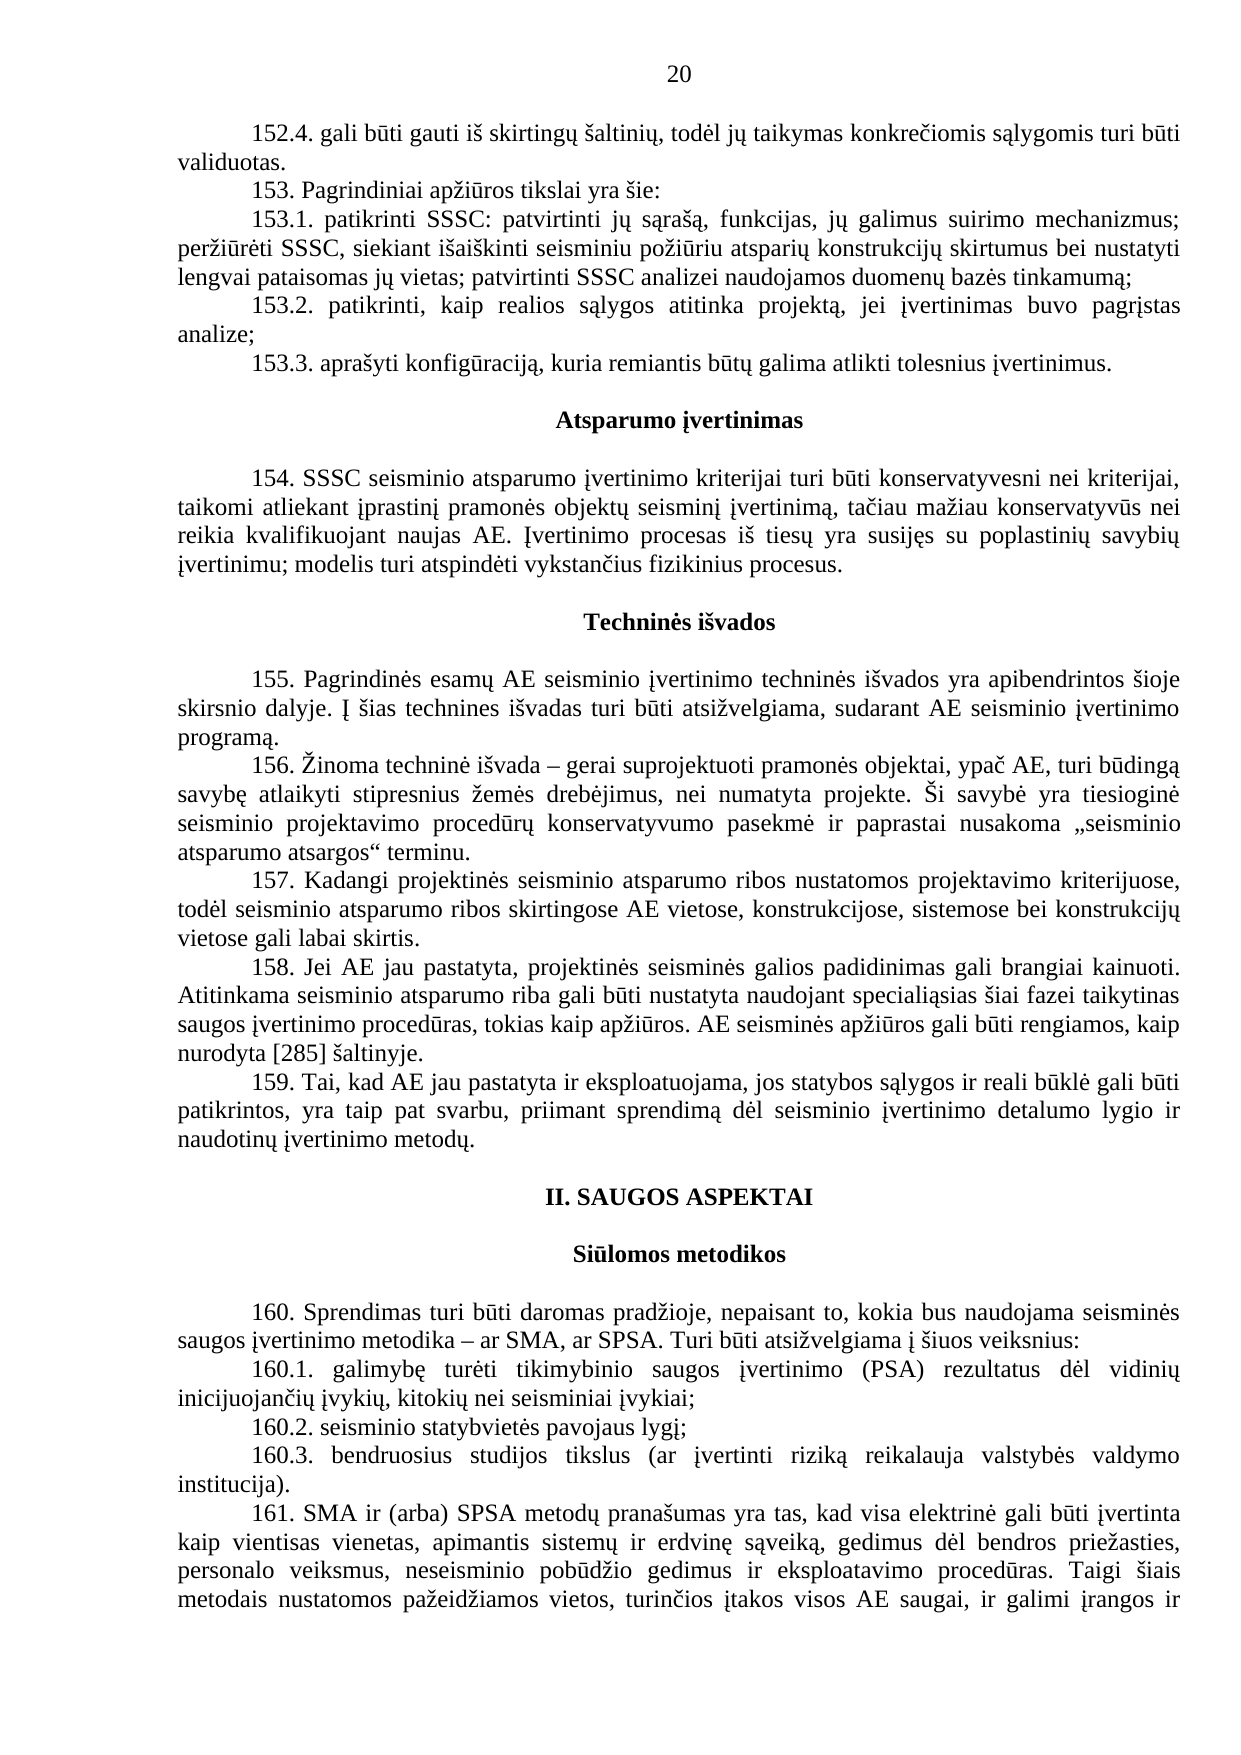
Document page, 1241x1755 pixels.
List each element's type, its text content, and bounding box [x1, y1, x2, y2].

text 159. Tai, kad AE jau pastatyta ir eksploatuojama, jos statybos sąlygos ir reali būklė gali būti patikrintos, yra taip pat svarbu, priimant sprendimą dėl seisminio įvertinimo detalumo lygio ir naudotinų įvertinimo metodų. [177, 1067, 1181, 1153]
text 160. Sprendimas turi būti daromas pradžioje, nepaisant to, kokia bus naudojama seisminės saugos įvertinimo metodika – ar SMA, ar SPSA. Turi būti atsižvelgiama į šiuos veiksnius: [177, 1297, 1181, 1354]
text 153. Pagrindiniai apžiūros tikslai yra šie: [177, 176, 1181, 204]
text 153.2. patikrinti, kaip realios sąlygos atitinka projektą, jei įvertinimas buvo pagrįstas analize; [177, 291, 1181, 348]
text Atsparumo įvertinimas [177, 406, 1181, 434]
text 155. Pagrindinės esamų AE seisminio įvertinimo techninės išvados yra apibendrintos šioje skirsnio dalyje. Į šias technines išvadas turi būti atsižvelgiama, sudarant AE seisminio įvertinimo programą. [177, 664, 1181, 751]
text 160.1. galimybę turėti tikimybinio saugos įvertinimo (PSA) rezultatus dėl vidinių inicijuojančių įvykių, kitokių nei seisminiai įvykiai; [177, 1354, 1181, 1412]
text 154. SSSC seisminio atsparumo įvertinimo kriterijai turi būti konservatyvesni nei kriterijai, taikomi atliekant įprastinį pramonės objektų seisminį įvertinimą, tačiau mažiau konservatyvūs nei reikia kvalifikuojant naujas AE. Įvertinimo procesas iš tiesų yra susijęs su poplastinių savybių įvertinimu; modelis turi atspindėti vykstančius fizikinius procesus. [177, 463, 1181, 578]
text 160.3. bendruosius studijos tikslus (ar įvertinti riziką reikalauja valstybės valdymo institucija). [177, 1441, 1181, 1498]
text 160.2. seisminio statybvietės pavojaus lygį; [177, 1412, 1181, 1441]
text Siūlomos metodikos [177, 1239, 1181, 1268]
text 156. Žinoma techninė išvada – gerai suprojektuoti pramonės objektai, ypač AE, turi būdingą savybę atlaikyti stipresnius žemės drebėjimus, nei numatyta projekte. Ši savybė yra tiesioginė seisminio projektavimo procedūrų konservatyvumo pasekmė ir paprastai nusakoma „seisminio atsparumo atsargos“ terminu. [177, 751, 1181, 866]
text 152.4. gali būti gauti iš skirtingų šaltinių, todėl jų taikymas konkrečiomis sąlygomis turi būti validuotas. [177, 118, 1181, 176]
text Techninės išvados [177, 607, 1181, 636]
text 161. SMA ir (arba) SPSA metodų pranašumas yra tas, kad visa elektrinė gali būti įvertinta kaip vientisas vienetas, apimantis sistemų ir erdvinę sąveiką, gedimus dėl bendros priežasties, personalo veiksmus, neseisminio pobūdžio gedimus ir eksploatavimo procedūras. Taigi šiais metodais nustatomos pažeidžiamos vietos, turinčios įtakos visos AE saugai, ir galimi įrangos ir [177, 1498, 1181, 1613]
text 158. Jei AE jau pastatyta, projektinės seisminės galios padidinimas gali brangiai kainuoti. Atitinkama seisminio atsparumo riba gali būti nustatyta naudojant specialiąsias šiai fazei taikytinas saugos įvertinimo procedūras, tokias kaip apžiūros. AE seisminės apžiūros gali būti rengiamos, kaip nurodyta [285] šaltinyje. [177, 952, 1181, 1067]
text 157. Kadangi projektinės seisminio atsparumo ribos nustatomos projektavimo kriterijuose, todėl seisminio atsparumo ribos skirtingose AE vietose, konstrukcijose, sistemose bei konstrukcijų vietose gali labai skirtis. [177, 866, 1181, 952]
text II. SAUGOS ASPEKTAI [177, 1182, 1181, 1211]
text 153.3. aprašyti konfigūraciją, kuria remiantis būtų galima atlikti tolesnius įvertinimus. [177, 348, 1181, 377]
text 153.1. patikrinti SSSC: patvirtinti jų sąrašą, funkcijas, jų galimus suirimo mechanizmus; peržiūrėti SSSC, siekiant išaiškinti seisminiu požiūriu atsparių konstrukcijų skirtumus bei nustatyti lengvai pataisomas jų vietas; patvirtinti SSSC analizei naudojamos duomenų bazės tinkamumą; [177, 204, 1181, 291]
